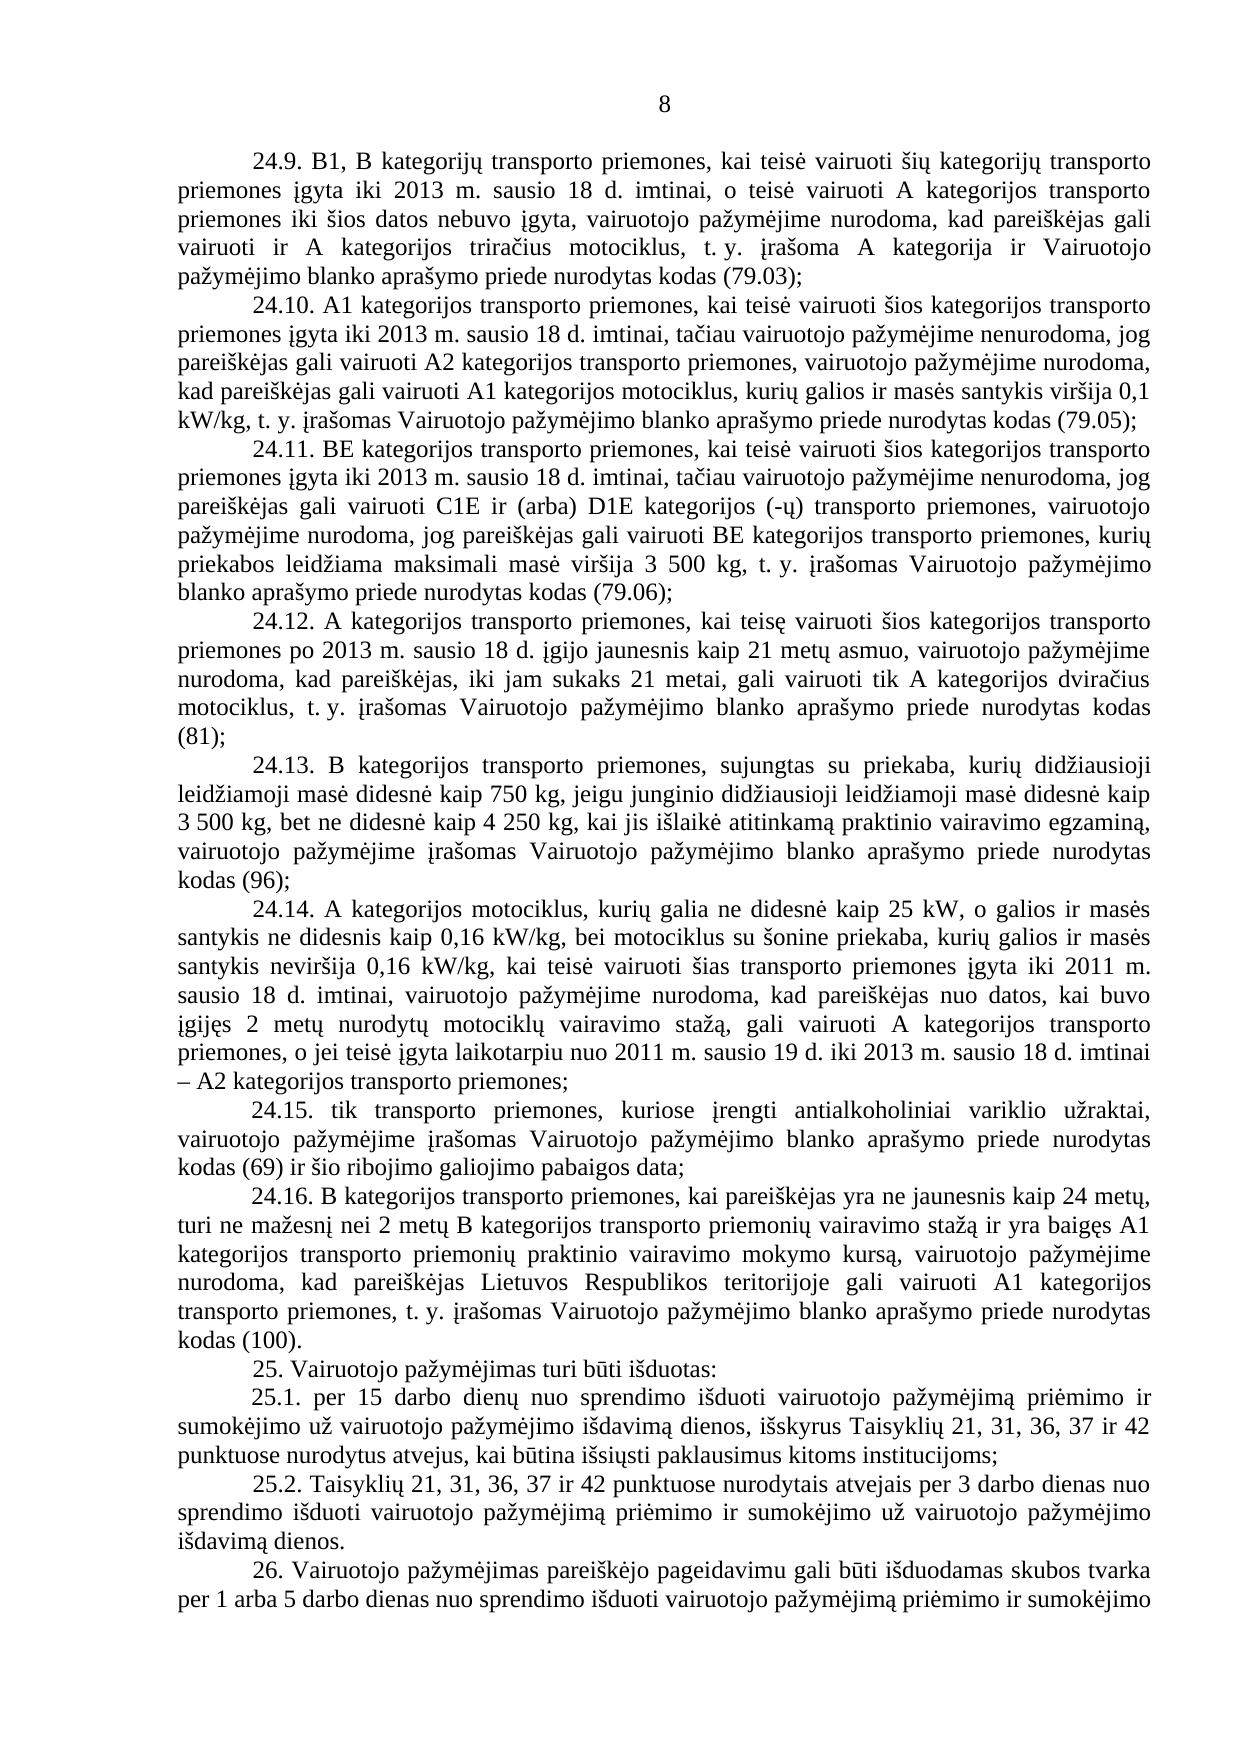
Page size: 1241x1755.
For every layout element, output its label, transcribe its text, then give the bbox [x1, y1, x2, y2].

text 24.13. B kategorijos transporto priemones, sujungtas su priekaba, kurių didžiausioji leidžiamoji masė didesnė kaip 750 kg, jeigu junginio didžiausioji leidžiamoji masė didesnė kaip 3 500 kg, bet ne didesnė kaip 4 250 kg, kai jis išlaikė atitinkamą praktinio vairavimo egzaminą, vairuotojo pažymėjime įrašomas Vairuotojo pažymėjimo blanko aprašymo priede nurodytas kodas (96); [177, 750, 1152, 894]
text 24.12. A kategorijos transporto priemones, kai teisę vairuoti šios kategorijos transporto priemones po 2013 m. sausio 18 d. įgijo jaunesnis kaip 21 metų asmuo, vairuotojo pažymėjime nurodoma, kad pareiškėjas, iki jam sukaks 21 metai, gali vairuoti tik A kategorijos dviračius motociklus, t. y. įrašomas Vairuotojo pažymėjimo blanko aprašymo priede nurodytas kodas (81); [177, 606, 1152, 750]
text 24.10. A1 kategorijos transporto priemones, kai teisė vairuoti šios kategorijos transporto priemones įgyta iki 2013 m. sausio 18 d. imtinai, tačiau vairuotojo pažymėjime nenurodoma, jog pareiškėjas gali vairuoti A2 kategorijos transporto priemones, vairuotojo pažymėjime nurodoma, kad pareiškėjas gali vairuoti A1 kategorijos motociklus, kurių galios ir masės santykis viršija 0,1 kW/kg, t. y. įrašomas Vairuotojo pažymėjimo blanko aprašymo priede nurodytas kodas (79.05); [177, 290, 1152, 434]
text 26. Vairuotojo pažymėjimas pareiškėjo pageidavimu gali būti išduodamas skubos tvarka per 1 arba 5 darbo dienas nuo sprendimo išduoti vairuotojo pažymėjimą priėmimo ir sumokėjimo [177, 1555, 1152, 1612]
text 24.14. A kategorijos motociklus, kurių galia ne didesnė kaip 25 kW, o galios ir masės santykis ne didesnis kaip 0,16 kW/kg, bei motociklus su šonine priekaba, kurių galios ir masės santykis neviršija 0,16 kW/kg, kai teisė vairuoti šias transporto priemones įgyta iki 2011 m. sausio 18 d. imtinai, vairuotojo pažymėjime nurodoma, kad pareiškėjas nuo datos, kai buvo įgijęs 2 metų nurodytų motociklų vairavimo stažą, gali vairuoti A kategorijos transporto priemones, o jei teisė įgyta laikotarpiu nuo 2011 m. sausio 19 d. iki 2013 m. sausio 18 d. imtinai – A2 kategorijos transporto priemones; [177, 894, 1152, 1095]
text 25. Vairuotojo pažymėjimas turi būti išduotas: [177, 1354, 1152, 1382]
text 24.9. B1, B kategorijų transporto priemones, kai teisė vairuoti šių kategorijų transporto priemones įgyta iki 2013 m. sausio 18 d. imtinai, o teisė vairuoti A kategorijos transporto priemones iki šios datos nebuvo įgyta, vairuotojo pažymėjime nurodoma, kad pareiškėjas gali vairuoti ir A kategorijos triračius motociklus, t. y. įrašoma A kategorija ir Vairuotojo pažymėjimo blanko aprašymo priede nurodytas kodas (79.03); [177, 146, 1152, 290]
text 24.15. tik transporto priemones, kuriose įrengti antialkoholiniai variklio užraktai, vairuotojo pažymėjime įrašomas Vairuotojo pažymėjimo blanko aprašymo priede nurodytas kodas (69) ir šio ribojimo galiojimo pabaigos data; [177, 1095, 1152, 1181]
text 25.1. per 15 darbo dienų nuo sprendimo išduoti vairuotojo pažymėjimą priėmimo ir sumokėjimo už vairuotojo pažymėjimo išdavimą dienos, išskyrus Taisyklių 21, 31, 36, 37 ir 42 punktuose nurodytus atvejus, kai būtina išsiųsti paklausimus kitoms institucijoms; [177, 1382, 1152, 1469]
text 25.2. Taisyklių 21, 31, 36, 37 ir 42 punktuose nurodytais atvejais per 3 darbo dienas nuo sprendimo išduoti vairuotojo pažymėjimą priėmimo ir sumokėjimo už vairuotojo pažymėjimo išdavimą dienos. [177, 1469, 1152, 1555]
text 24.11. BE kategorijos transporto priemones, kai teisė vairuoti šios kategorijos transporto priemones įgyta iki 2013 m. sausio 18 d. imtinai, tačiau vairuotojo pažymėjime nenurodoma, jog pareiškėjas gali vairuoti C1E ir (arba) D1E kategorijos (-ų) transporto priemones, vairuotojo pažymėjime nurodoma, jog pareiškėjas gali vairuoti BE kategorijos transporto priemones, kurių priekabos leidžiama maksimali masė viršija 3 500 kg, t. y. įrašomas Vairuotojo pažymėjimo blanko aprašymo priede nurodytas kodas (79.06); [177, 434, 1152, 606]
text 24.16. B kategorijos transporto priemones, kai pareiškėjas yra ne jaunesnis kaip 24 metų, turi ne mažesnį nei 2 metų B kategorijos transporto priemonių vairavimo stažą ir yra baigęs A1 kategorijos transporto priemonių praktinio vairavimo mokymo kursą, vairuotojo pažymėjime nurodoma, kad pareiškėjas Lietuvos Respublikos teritorijoje gali vairuoti A1 kategorijos transporto priemones, t. y. įrašomas Vairuotojo pažymėjimo blanko aprašymo priede nurodytas kodas (100). [177, 1181, 1152, 1354]
